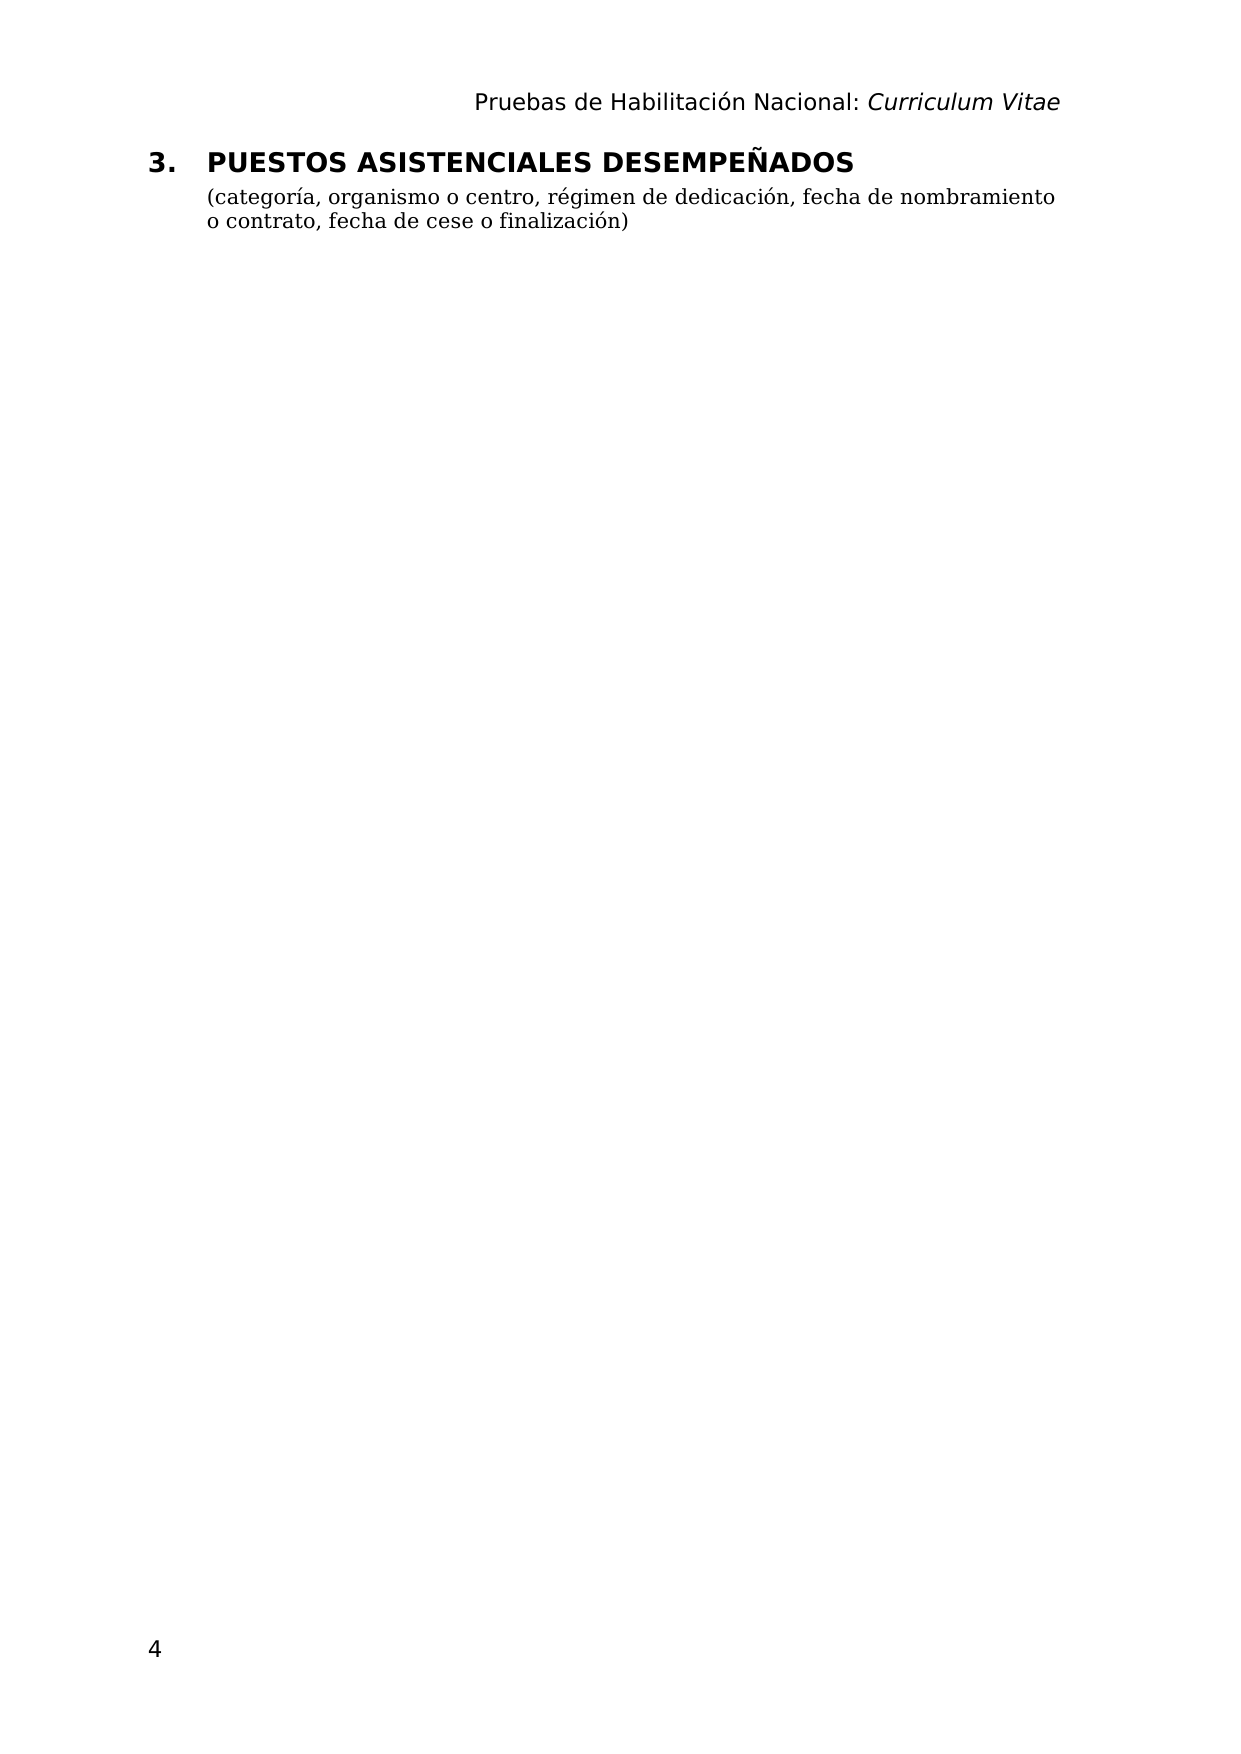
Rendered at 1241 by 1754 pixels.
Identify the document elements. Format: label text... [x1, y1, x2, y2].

text (categoría, organismo o centro, régimen de dedicación, fecha de nombramiento o contrato, fecha de cese o finalización) [207, 185, 1063, 234]
subtitle PUESTOS ASISTENCIALES DESEMPEÑADOS [148, 147, 1063, 179]
